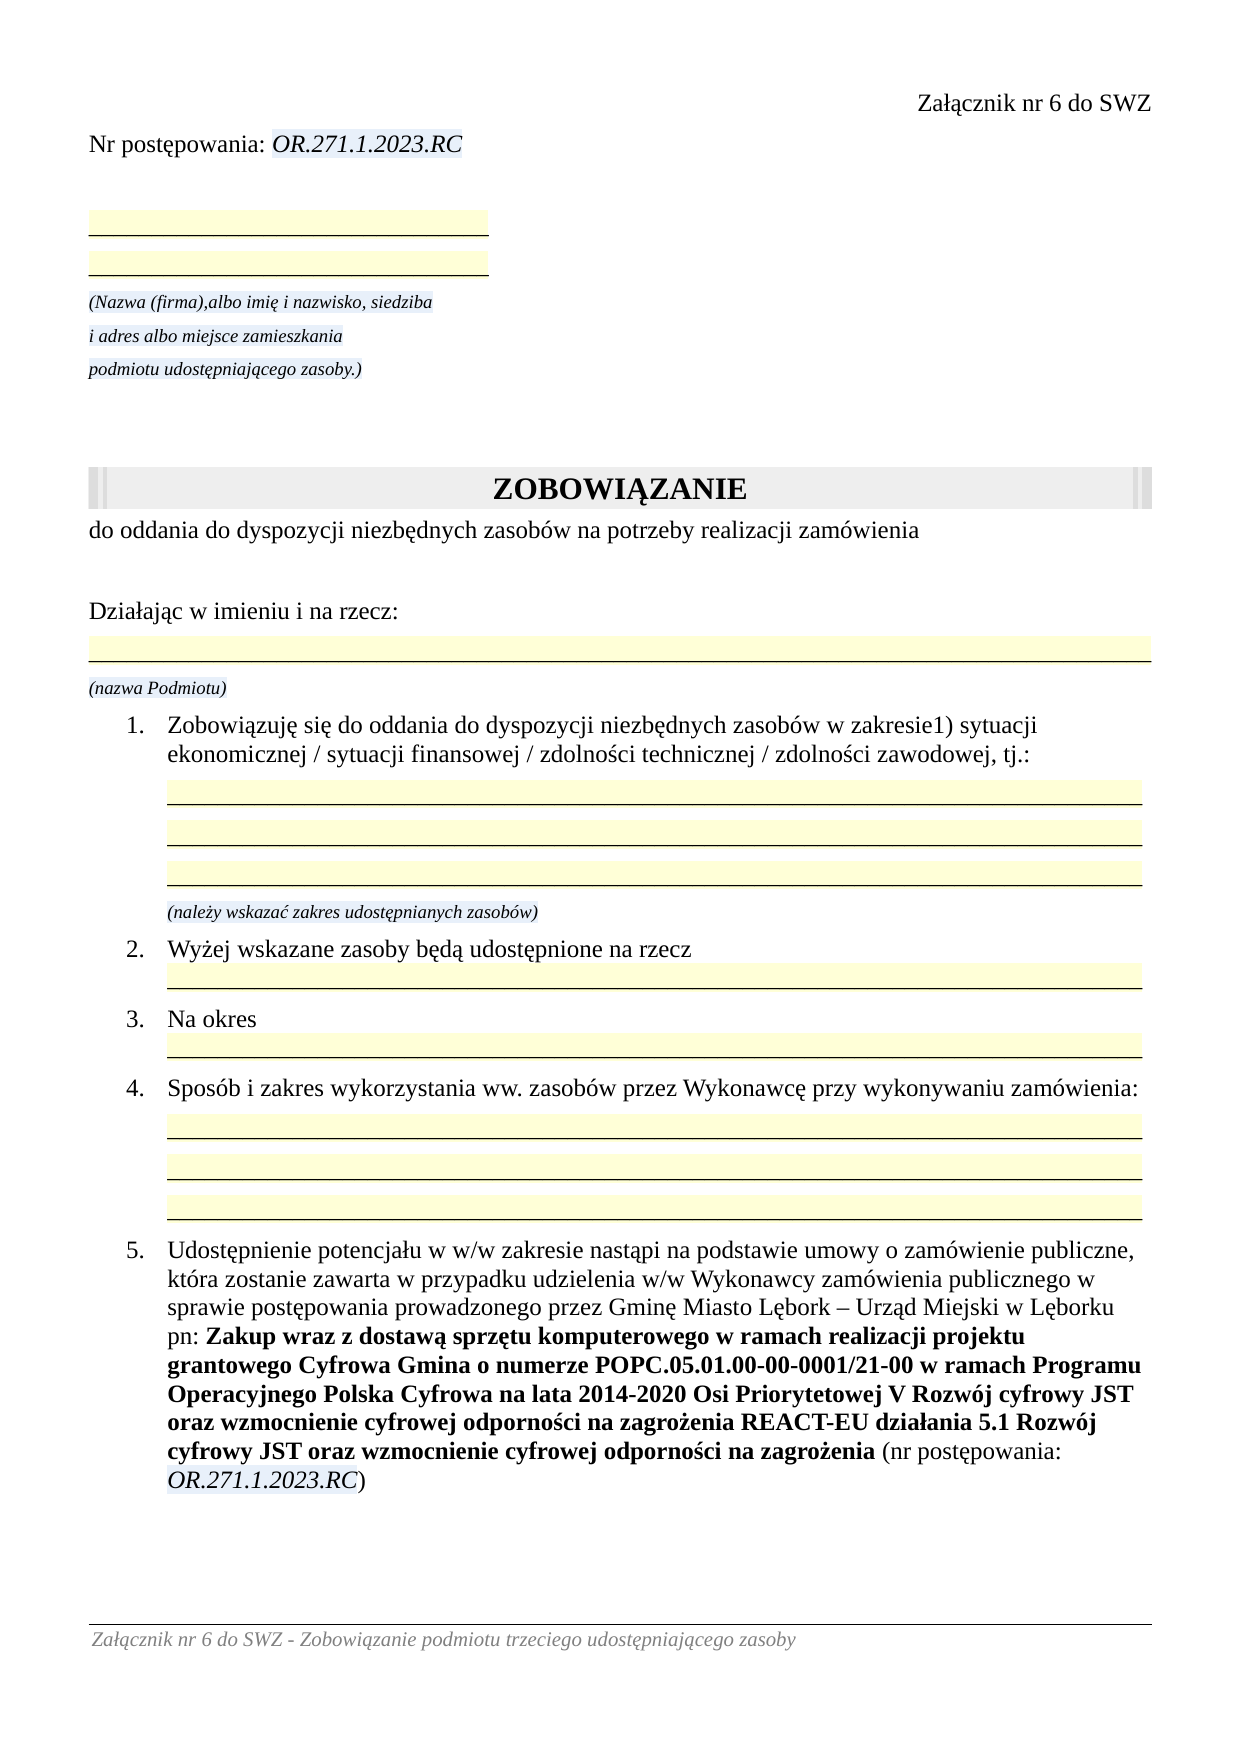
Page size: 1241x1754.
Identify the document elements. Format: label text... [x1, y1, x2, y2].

list Sposób i zakres wykorzystania ww. zasobów przez Wykonawcę przy wykonywaniu zamówienia: [126, 1073, 1152, 1102]
text ________________________________ [488, 251, 1152, 279]
text podmiotu udostępniającego zasoby.) [362, 358, 1152, 379]
list Wyżej wskazane zasoby będą udostępnione na rzecz ______________________________________________________________________________ [126, 934, 1152, 992]
list (należy wskazać zakres udostępnianych zasobów) [538, 901, 1152, 923]
list ______________________________________________________________________________ [126, 1113, 1152, 1142]
text Działając w imieniu i na rzecz: [88, 596, 1152, 624]
list ______________________________________________________________________________ [126, 1194, 1152, 1223]
subtitle ZOBOWIĄZANIE [107, 467, 1133, 509]
text do oddania do dyspozycji niezbędnych zasobów na potrzeby realizacji zamówienia [88, 515, 1152, 543]
text Nr postępowania: OR.271.1.2023.RC [462, 129, 1152, 158]
list Na okres ______________________________________________________________________________ [126, 1004, 1152, 1061]
subtitle Załącznik nr 6 do SWZ [88, 88, 1152, 117]
text Nr postępowania: OR.271.1.2023.RC [88, 129, 272, 158]
text ________________________________ [488, 210, 1152, 239]
text (nazwa Podmiotu) [227, 677, 1152, 698]
list Zobowiązuję się do oddania do dyspozycji niezbędnych zasobów w zakresie1) sytuacji ekonomicznej / sytuacji finansowej / zdolności technicznej / zdolności zawodowej, tj.: [126, 710, 1152, 768]
text (Nazwa (firma),albo imię i nazwisko, siedziba [433, 291, 1152, 313]
text i adres albo miejsce zamieszkania [88, 324, 1152, 346]
list ______________________________________________________________________________ [126, 779, 1152, 808]
list Udostępnienie potencjału w w/w zakresie nastąpi na podstawie umowy o zamówienie publiczne, która zostanie zawarta w przypadku udzielenia w/w Wykonawcy zamówienia publicznego w sprawie postępowania prowadzonego przez Gminę Miasto Lębork – Urząd Miejski w Lęborku pn: Zakup wraz z dostawą sprzętu komputerowego w ramach realizacji projektu grantowego Cyfrowa Gmina o numerze POPC.05.01.00-00-0001/21-00 w ramach Programu Operacyjnego Polska Cyfrowa na lata 2014-2020 Osi Priorytetowej V Rozwój cyfrowy JST oraz wzmocnienie cyfrowej odporności na zagrożenia REACT-EU działania 5.1 Rozwój cyfrowy JST oraz wzmocnienie cyfrowej odporności na zagrożenia (nr postępowania: OR.271.1.2023.RC) [126, 1235, 1152, 1494]
